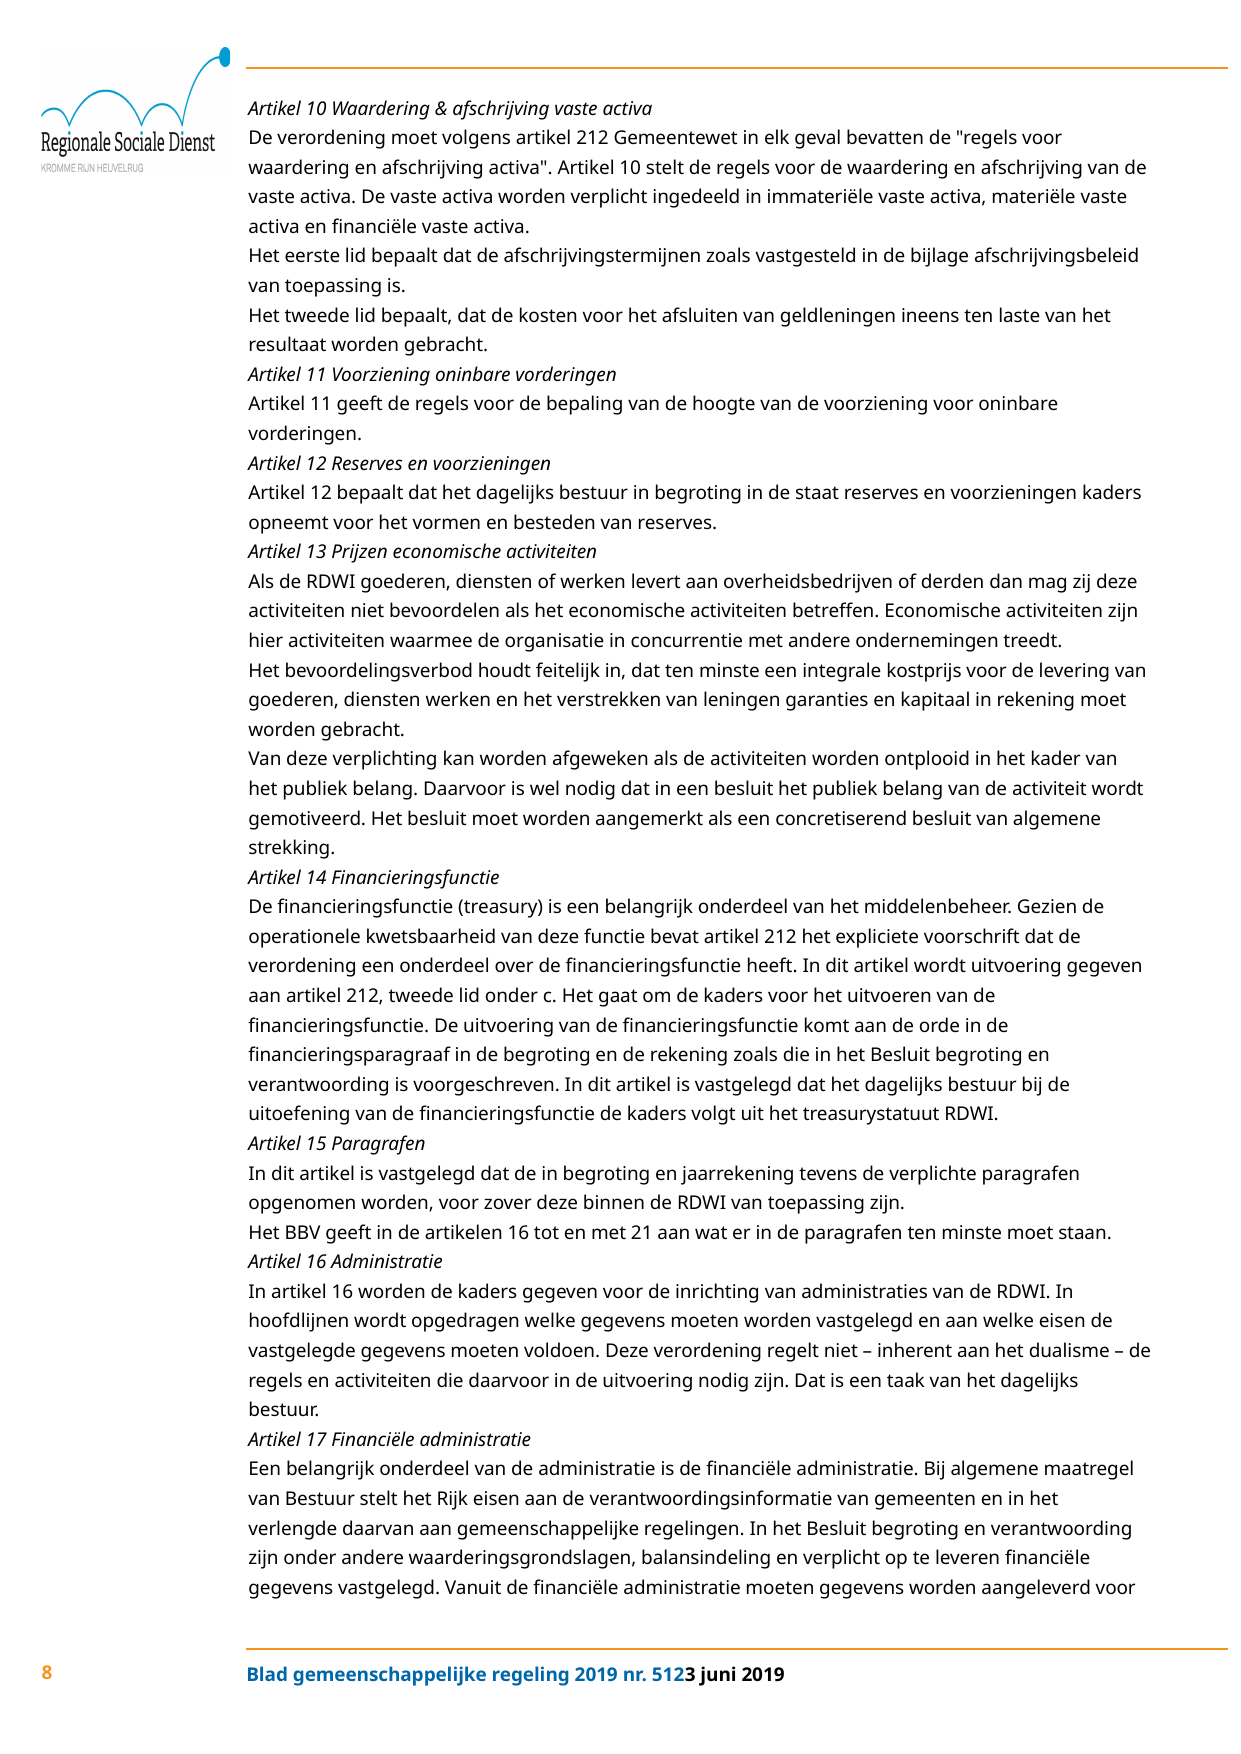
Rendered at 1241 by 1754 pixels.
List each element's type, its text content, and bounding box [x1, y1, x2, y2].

text Als de RDWI goederen, diensten of werken levert aan overheidsbedrijven of derden dan mag zij deze activiteiten niet bevoordelen als het economische activiteiten betreffen. Economische activiteiten zijn hier activiteiten waarmee de organisatie in concurrentie met andere ondernemingen treedt. [248, 568, 1152, 653]
text Het bevoordelingsverbod houdt feitelijk in, dat ten minste een integrale kostprijs voor de levering van goederen, diensten werken en het verstrekken van leningen garanties en kapitaal in rekening moet worden gebracht. [248, 657, 1152, 742]
text In dit artikel is vastgelegd dat de in begroting en jaarrekening tevens de verplichte paragrafen opgenomen worden, voor zover deze binnen de RDWI van toepassing zijn. [248, 1160, 1152, 1215]
text Het tweede lid bepaalt, dat de kosten voor het afsluiten van geldleningen ineens ten laste van het resultaat worden gebracht. [248, 302, 1152, 357]
text In artikel 16 worden de kaders gegeven voor de inrichting van administraties van de RDWI. In hoofdlijnen wordt opgedragen welke gegevens moeten worden vastgelegd en aan welke eisen de vastgelegde gegevens moeten voldoen. Deze verordening regelt niet – inherent aan het dualisme – de regels en activiteiten die daarvoor in de uitvoering nodig zijn. Dat is een taak van het dagelijks bestuur. [248, 1278, 1152, 1422]
text Artikel 17 Financiële administratie [248, 1426, 1152, 1452]
text Artikel 11 geeft de regels voor de bepaling van de hoogte van de voorziening voor oninbare vorderingen. [248, 391, 1152, 446]
text Artikel 11 Voorziening oninbare vorderingen [248, 361, 1152, 387]
text De verordening moet volgens artikel 212 Gemeentewet in elk geval bevatten de "regels voor waardering en afschrijving activa". Artikel 10 stelt de regels voor de waardering en afschrijving van de vaste activa. De vaste activa worden verplicht ingedeeld in immateriële vaste activa, materiële vaste activa en financiële vaste activa. [248, 124, 1152, 239]
text Het BBV geeft in de artikelen 16 tot en met 21 aan wat er in de paragrafen ten minste moet staan. [248, 1219, 1152, 1245]
text De financieringsfunctie (treasury) is een belangrijk onderdeel van het middelenbeheer. Gezien de operationele kwetsbaarheid van deze functie bevat artikel 212 het expliciete voorschrift dat de verordening een onderdeel over de financieringsfunctie heeft. In dit artikel wordt uitvoering gegeven aan artikel 212, tweede lid onder c. Het gaat om de kaders voor het uitvoeren van de financieringsfunctie. De uitvoering van de financieringsfunctie komt aan de orde in de financieringsparagraaf in de begroting en de rekening zoals die in het Besluit begroting en verantwoording is voorgeschreven. In dit artikel is vastgelegd dat het dagelijks bestuur bij de uitoefening van de financieringsfunctie de kaders volgt uit het treasurystatuut RDWI. [248, 893, 1152, 1126]
text Van deze verplichting kan worden afgeweken als de activiteiten worden ontplooid in het kader van het publiek belang. Daarvoor is wel nodig dat in een besluit het publiek belang van de activiteit wordt gemotiveerd. Het besluit moet worden aangemerkt als een concretiserend besluit van algemene strekking. [248, 746, 1152, 860]
text Een belangrijk onderdeel van de administratie is de financiële administratie. Bij algemene maatregel van Bestuur stelt het Rijk eisen aan de verantwoordingsinformatie van gemeenten en in het verlengde daarvan aan gemeenschappelijke regelingen. In het Besluit begroting en verantwoording zijn onder andere waarderingsgrondslagen, balansindeling en verplicht op te leveren financiële gegevens vastgelegd. Vanuit de financiële administratie moeten gegevens worden aangeleverd voor [248, 1456, 1152, 1600]
text Artikel 13 Prijzen economische activiteiten [248, 538, 1152, 564]
text Artikel 14 Financieringsfunctie [248, 864, 1152, 890]
text Artikel 15 Paragrafen [248, 1130, 1152, 1156]
text Artikel 12 bepaalt dat het dagelijks bestuur in begroting in de staat reserves en voorzieningen kaders opneemt voor het vormen en besteden van reserves. [248, 479, 1152, 535]
text Artikel 12 Reserves en voorzieningen [248, 450, 1152, 476]
text Artikel 16 Administratie [248, 1248, 1152, 1274]
text Artikel 10 Waardering & afschrijving vaste activa [248, 95, 1152, 121]
picture [41, 47, 231, 172]
text Het eerste lid bepaalt dat de afschrijvingstermijnen zoals vastgesteld in de bijlage afschrijvingsbeleid van toepassing is. [248, 243, 1152, 298]
